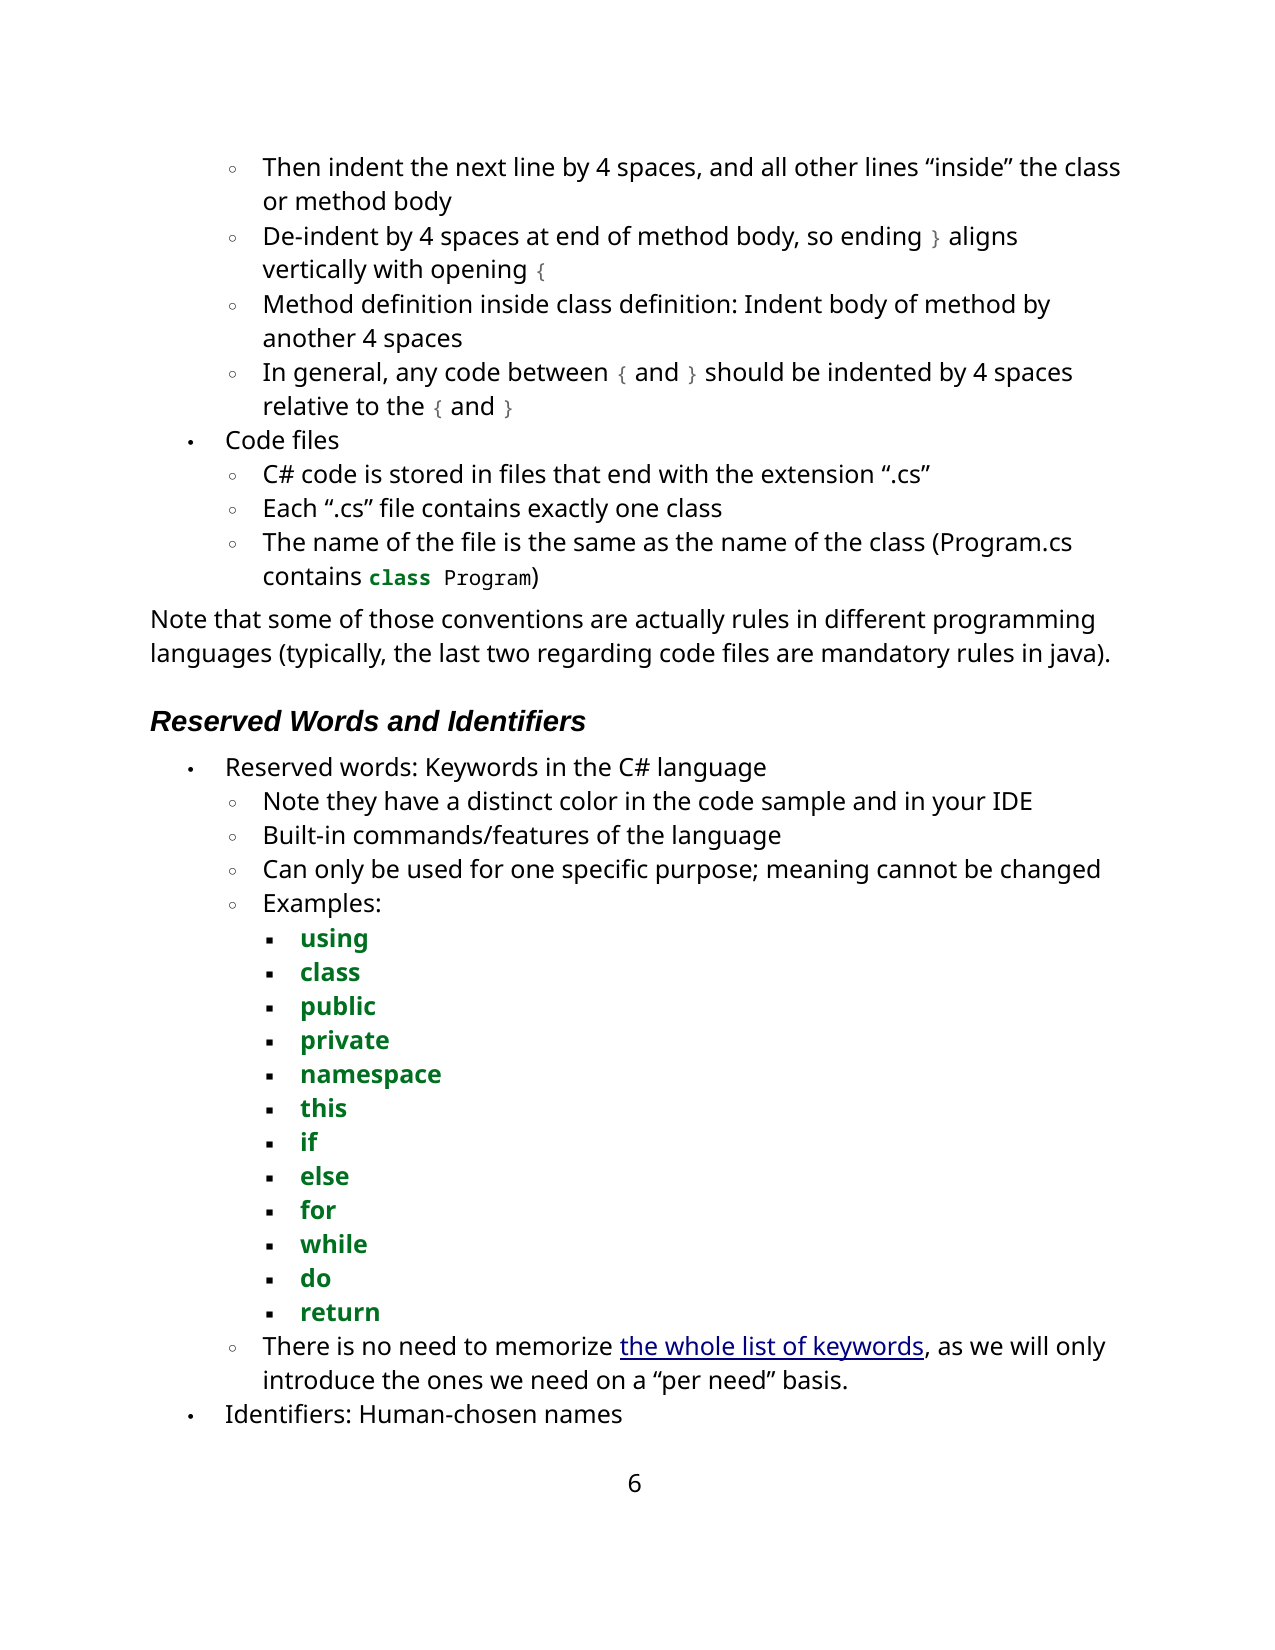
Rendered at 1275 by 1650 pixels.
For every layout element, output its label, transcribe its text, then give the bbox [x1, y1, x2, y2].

list C# code is stored in files that end with the extension “.cs” [225, 457, 1125, 491]
list Can only be used for one specific purpose; meaning cannot be changed [225, 852, 1125, 886]
list public [262, 988, 1125, 1022]
list Identifiers: Human-chosen names [187, 1397, 1125, 1431]
list using [262, 920, 1125, 954]
text Note that some of those conventions are actually rules in different programming languages (typically, the last two regarding code files are mandatory rules in java). [150, 602, 1125, 670]
list this [262, 1091, 1125, 1124]
list for [262, 1193, 1125, 1227]
list There is no need to memorize the whole list of keywords, as we will only introduce the ones we need on a “per need” basis. [225, 1329, 1125, 1397]
list namespace [262, 1056, 1125, 1091]
list return [262, 1295, 1125, 1329]
list Note they have a distinct color in the code sample and in your IDE [225, 784, 1125, 818]
subtitle Reserved Words and Identifiers [150, 704, 1125, 737]
list Each “.cs” file contains exactly one class [225, 491, 1125, 525]
list class [262, 954, 1125, 988]
list private [262, 1022, 1125, 1056]
list In general, any code between { and } should be indented by 4 spaces relative to the { and } [225, 354, 1125, 422]
list do [262, 1261, 1125, 1295]
list while [262, 1227, 1125, 1261]
list Built-in commands/features of the language [225, 818, 1125, 852]
list if [262, 1124, 1125, 1159]
list Method definition inside class definition: Indent body of method by another 4 spaces [225, 286, 1125, 354]
list The name of the file is the same as the name of the class (Program.cs contains class Program) [225, 525, 1125, 593]
list Code files [187, 422, 1125, 457]
list Reserved words: Keywords in the C# language [187, 750, 1125, 784]
list Examples: [225, 886, 1125, 920]
list Then indent the next line by 4 spaces, and all other lines “inside” the class or method body [225, 150, 1125, 218]
list else [262, 1159, 1125, 1193]
list De-indent by 4 spaces at end of method body, so ending } aligns vertically with opening { [225, 218, 1125, 286]
